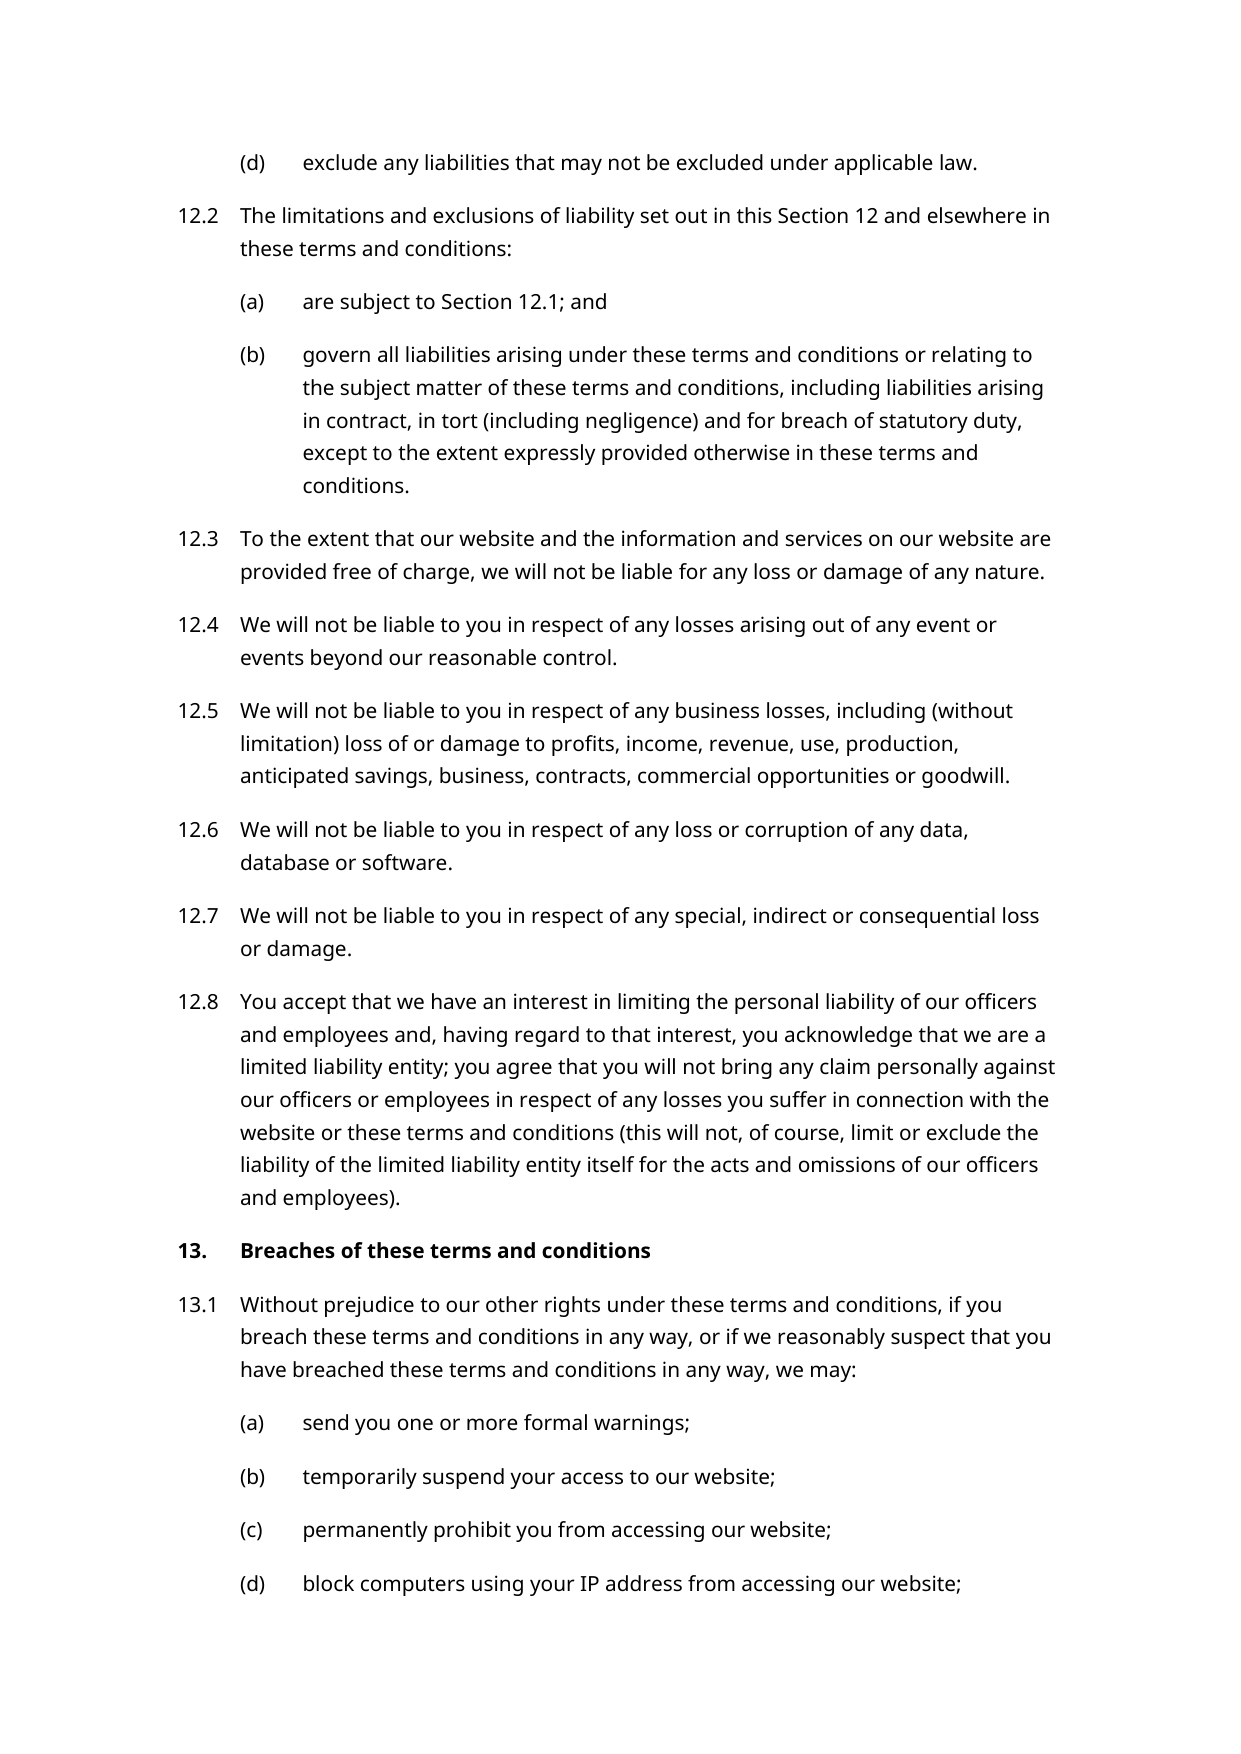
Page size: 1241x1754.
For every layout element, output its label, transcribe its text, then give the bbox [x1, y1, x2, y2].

text 12.2 The limitations and exclusions of liability set out in this Section 12 and elsewhere in these terms and conditions: [177, 201, 1063, 262]
text 13.1 Without prejudice to our other rights under these terms and conditions, if you breach these terms and conditions in any way, or if we reasonably suspect that you have breached these terms and conditions in any way, we may: [177, 1290, 1063, 1383]
text 12.6 We will not be liable to you in respect of any loss or corruption of any data, database or software. [177, 815, 1063, 876]
list (b) govern all liabilities arising under these terms and conditions or relating to the subject matter of these terms and conditions, including liabilities arising in contract, in tort (including negligence) and for breach of statutory duty, except to the extent expressly provided otherwise in these terms and conditions. [240, 341, 1063, 499]
list (d) block computers using your IP address from accessing our website; [240, 1569, 1063, 1597]
text 12.8 You accept that we have an interest in limiting the personal liability of our officers and employees and, having regard to that interest, you acknowledge that we are a limited liability entity; you agree that you will not bring any claim personally against our officers or employees in respect of any losses you suffer in connection with the website or these terms and conditions (this will not, of course, limit or exclude the liability of the limited liability entity itself for the acts and omissions of our officers and employees). [177, 987, 1063, 1211]
list (a) send you one or more formal warnings; [240, 1408, 1063, 1437]
text 13. Breaches of these terms and conditions [177, 1236, 1063, 1265]
list (b) temporarily suspend your access to our website; [240, 1462, 1063, 1490]
text 12.3 To the extent that our website and the information and services on our website are provided free of charge, we will not be liable for any loss or damage of any nature. [177, 524, 1063, 585]
text 12.4 We will not be liable to you in respect of any losses arising out of any event or events beyond our reasonable control. [177, 610, 1063, 671]
list (d) exclude any liabilities that may not be excluded under applicable law. [240, 148, 1063, 176]
list (c) permanently prohibit you from accessing our website; [240, 1515, 1063, 1544]
text 12.5 We will not be liable to you in respect of any business losses, including (without limitation) loss of or damage to profits, income, revenue, use, production, anticipated savings, business, contracts, commercial opportunities or goodwill. [177, 696, 1063, 790]
list (a) are subject to Section 12.1; and [240, 287, 1063, 316]
text 12.7 We will not be liable to you in respect of any special, indirect or consequential loss or damage. [177, 901, 1063, 962]
